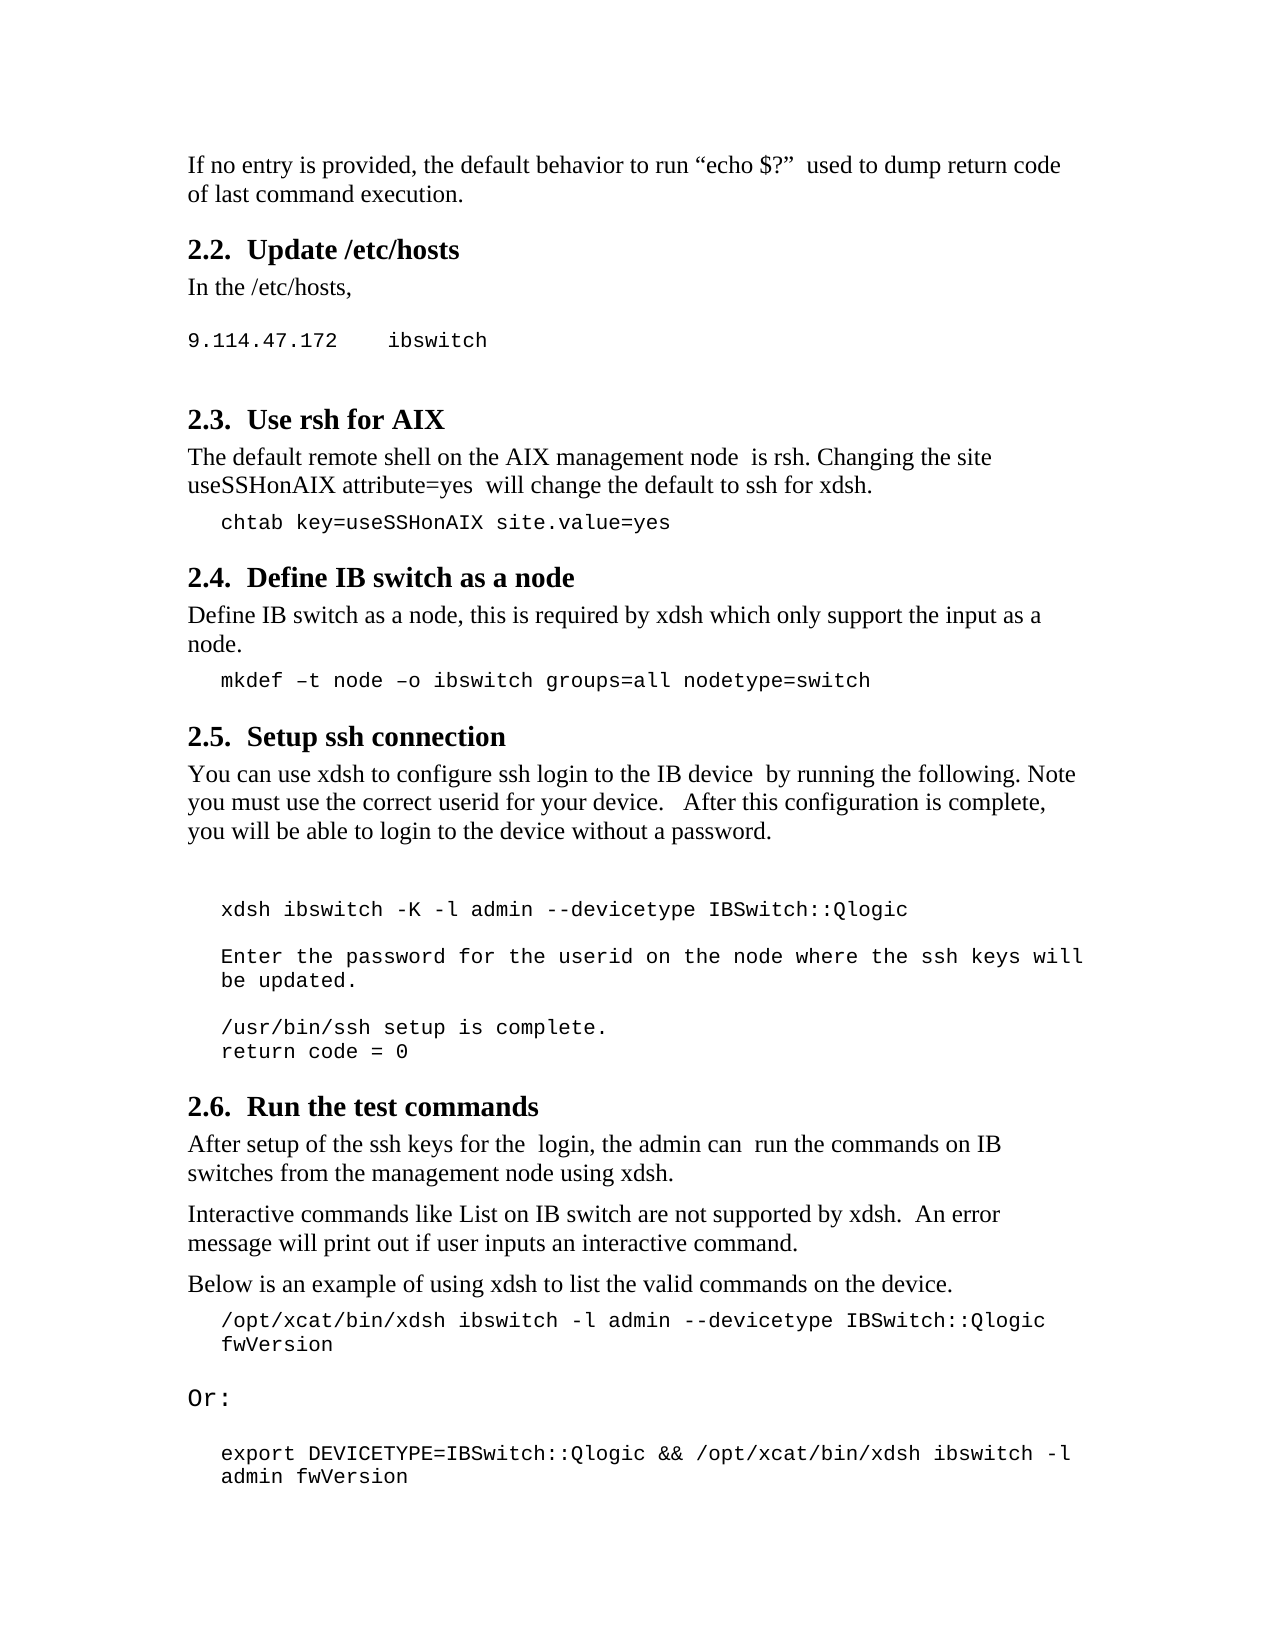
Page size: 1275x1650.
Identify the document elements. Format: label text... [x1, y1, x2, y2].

list return code = 0 [187, 1041, 1087, 1064]
list export DEVICETYPE=IBSwitch::Qlogic && /opt/xcat/bin/xdsh ibswitch -l admin fwVersion [187, 1443, 1087, 1490]
list /usr/bin/ssh setup is complete. [187, 1017, 1087, 1041]
list mkdef –t node –o ibswitch groups=all nodetype=switch [187, 670, 1087, 694]
list xdsh ibswitch -K -l admin --devicetype IBSwitch::Qlogic [187, 899, 1087, 922]
subtitle Update /etc/hosts [187, 232, 1087, 266]
list Define IB switch as a node, this is required by xdsh which only support the input as a node. [187, 600, 1087, 658]
list Interactive commands like List on IB switch are not supported by xdsh. An error message will print out if user inputs an interactive command. [187, 1199, 1087, 1257]
list Below is an example of using xdsh to list the valid commands on the device. [187, 1269, 1087, 1298]
text Or: [187, 1386, 1087, 1414]
list Enter the password for the userid on the node where the ssh keys will be updated. [187, 946, 1087, 993]
list chtab key=useSSHonAIX site.value=yes [187, 512, 1087, 536]
text In the /etc/hosts, [187, 272, 1087, 301]
subtitle Use rsh for AIX [187, 402, 1087, 436]
list /opt/xcat/bin/xdsh ibswitch -l admin --devicetype IBSwitch::Qlogic fwVersion [187, 1310, 1087, 1358]
list You can use xdsh to configure ssh login to the IB device by running the following. Note you must use the correct userid for your device. After this configuration is complete, you will be able to login to the device without a password. [187, 759, 1087, 845]
list After setup of the ssh keys for the login, the admin can run the commands on IB switches from the management node using xdsh. [187, 1129, 1087, 1187]
subtitle Run the test commands [187, 1089, 1087, 1123]
subtitle Setup ssh connection [187, 719, 1087, 752]
text If no entry is provided, the default behavior to run “echo $?” used to dump return code of last command execution. [187, 150, 1087, 207]
list The default remote shell on the AIX management node is rsh. Changing the site useSSHonAIX attribute=yes will change the default to ssh for xdsh. [187, 442, 1087, 499]
text 9.114.47.172 ibswitch [187, 330, 1087, 353]
subtitle Define IB switch as a node [187, 561, 1087, 594]
